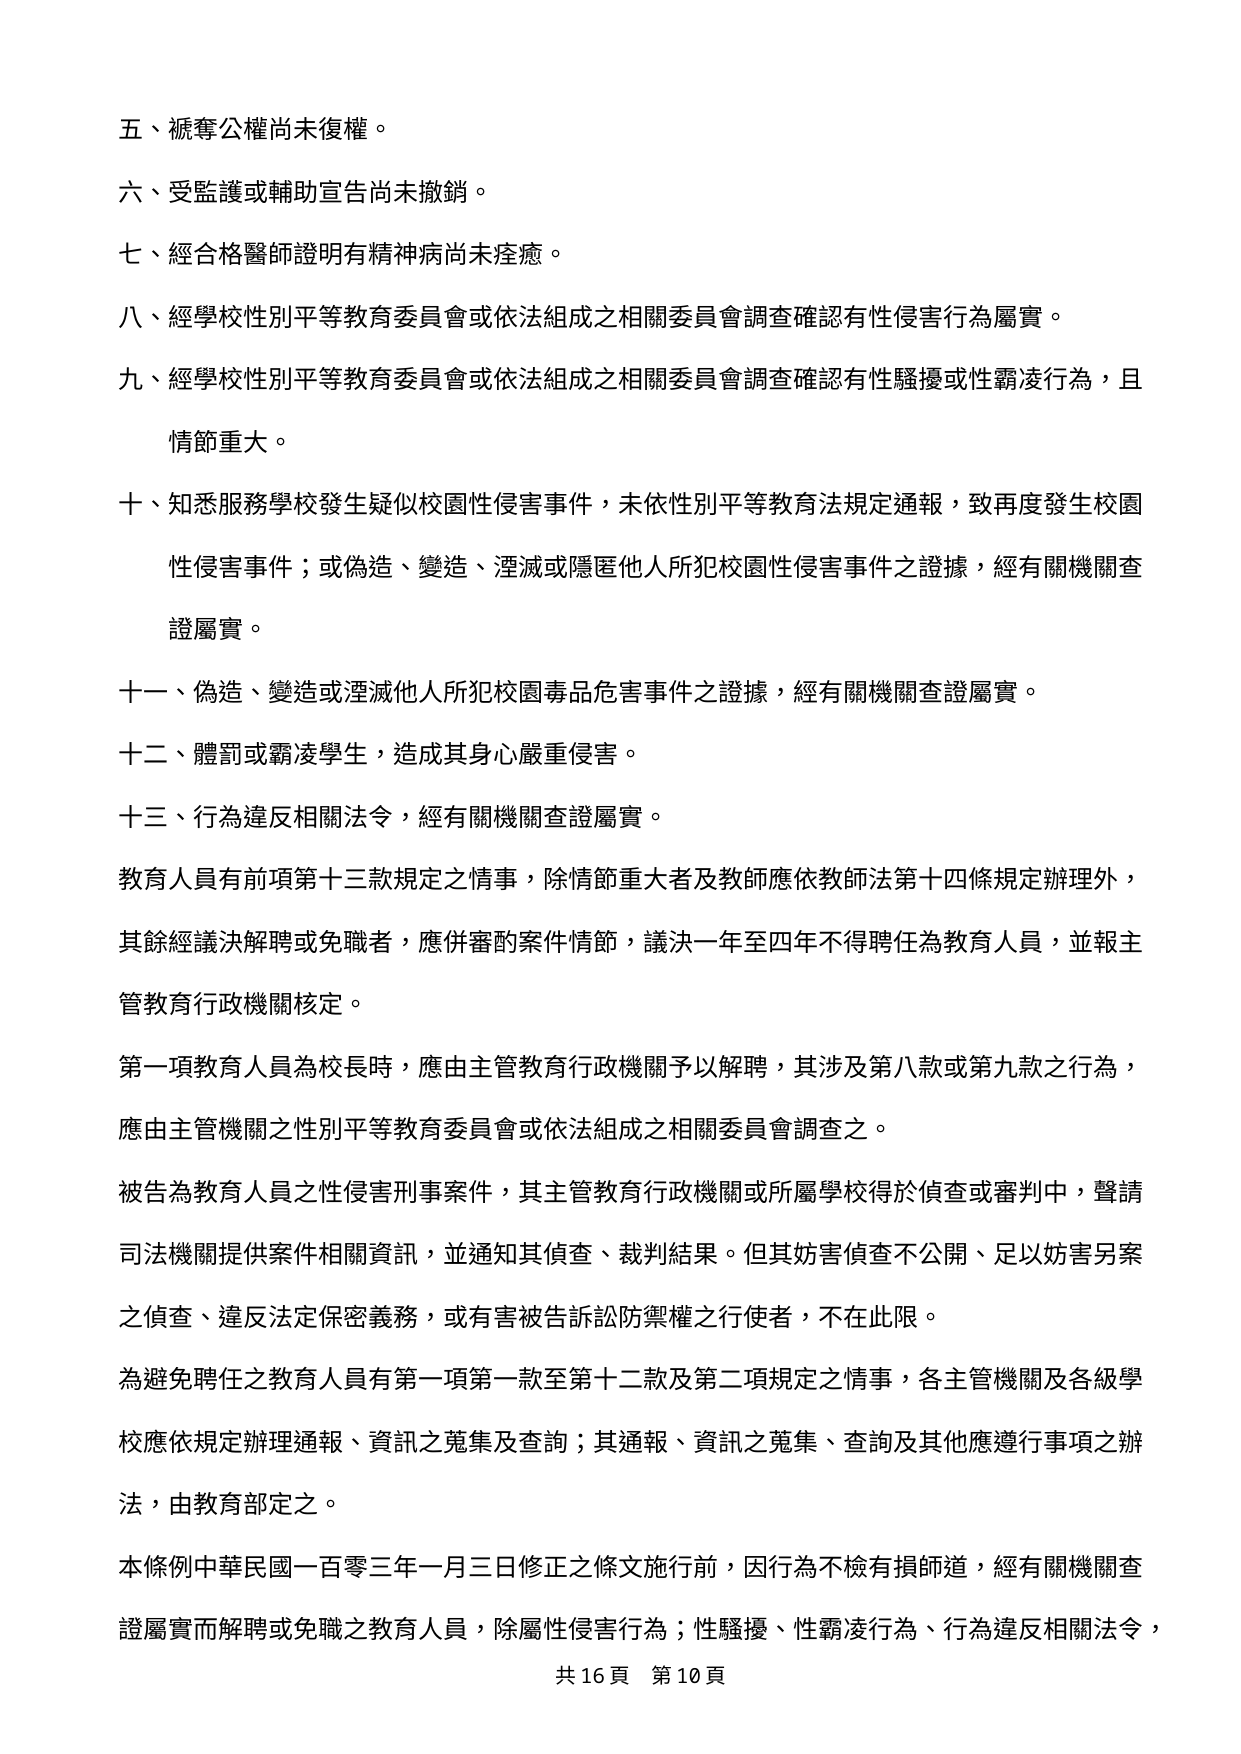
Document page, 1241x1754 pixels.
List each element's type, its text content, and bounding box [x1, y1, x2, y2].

text 十一、偽造、變造或湮滅他人所犯校園毒品危害事件之證據，經有關機關查證屬實。 [118, 648, 1162, 711]
text 被告為教育人員之性侵害刑事案件，其主管教育行政機關或所屬學校得於偵查或審判中，聲請司法機關提供案件相關資訊，並通知其偵查、裁判結果。但其妨害偵查不公開、足以妨害另案之偵查、違反法定保密義務，或有害被告訴訟防禦權之行使者，不在此限。 [118, 1148, 1162, 1336]
text 九、經學校性別平等教育委員會或依法組成之相關委員會調查確認有性騷擾或性霸凌行為，且情節重大。 [118, 336, 1162, 461]
text 本條例中華民國一百零三年一月三日修正之條文施行前，因行為不檢有損師道，經有關機關查證屬實而解聘或免職之教育人員，除屬性侵害行為；性騷擾、性霸凌行為、行為違反相關法令，且情節重大；體罰或霸凌學生造成其身心嚴重侵害者外，於解聘或免職生效日起算逾四年者，得聘任為教育人員。 [118, 1523, 1162, 1648]
text 八、經學校性別平等教育委員會或依法組成之相關委員會調查確認有性侵害行為屬實。 [118, 273, 1162, 336]
text 七、經合格醫師證明有精神病尚未痊癒。 [118, 211, 1162, 273]
text 六、受監護或輔助宣告尚未撤銷。 [118, 148, 1162, 211]
text 十、知悉服務學校發生疑似校園性侵害事件，未依性別平等教育法規定通報，致再度發生校園性侵害事件；或偽造、變造、湮滅或隱匿他人所犯校園性侵害事件之證據，經有關機關查證屬實。 [118, 461, 1162, 648]
text 五、褫奪公權尚未復權。 [118, 86, 1162, 148]
text 教育人員有前項第十三款規定之情事，除情節重大者及教師應依教師法第十四條規定辦理外，其餘經議決解聘或免職者，應併審酌案件情節，議決一年至四年不得聘任為教育人員，並報主管教育行政機關核定。 [118, 836, 1162, 1023]
text 為避免聘任之教育人員有第一項第一款至第十二款及第二項規定之情事，各主管機關及各級學校應依規定辦理通報、資訊之蒐集及查詢；其通報、資訊之蒐集、查詢及其他應遵行事項之辦法，由教育部定之。 [118, 1336, 1162, 1523]
text 十三、行為違反相關法令，經有關機關查證屬實。 [118, 773, 1162, 836]
text 第一項教育人員為校長時，應由主管教育行政機關予以解聘，其涉及第八款或第九款之行為，應由主管機關之性別平等教育委員會或依法組成之相關委員會調查之。 [118, 1023, 1162, 1148]
text 十二、體罰或霸凌學生，造成其身心嚴重侵害。 [118, 711, 1162, 773]
